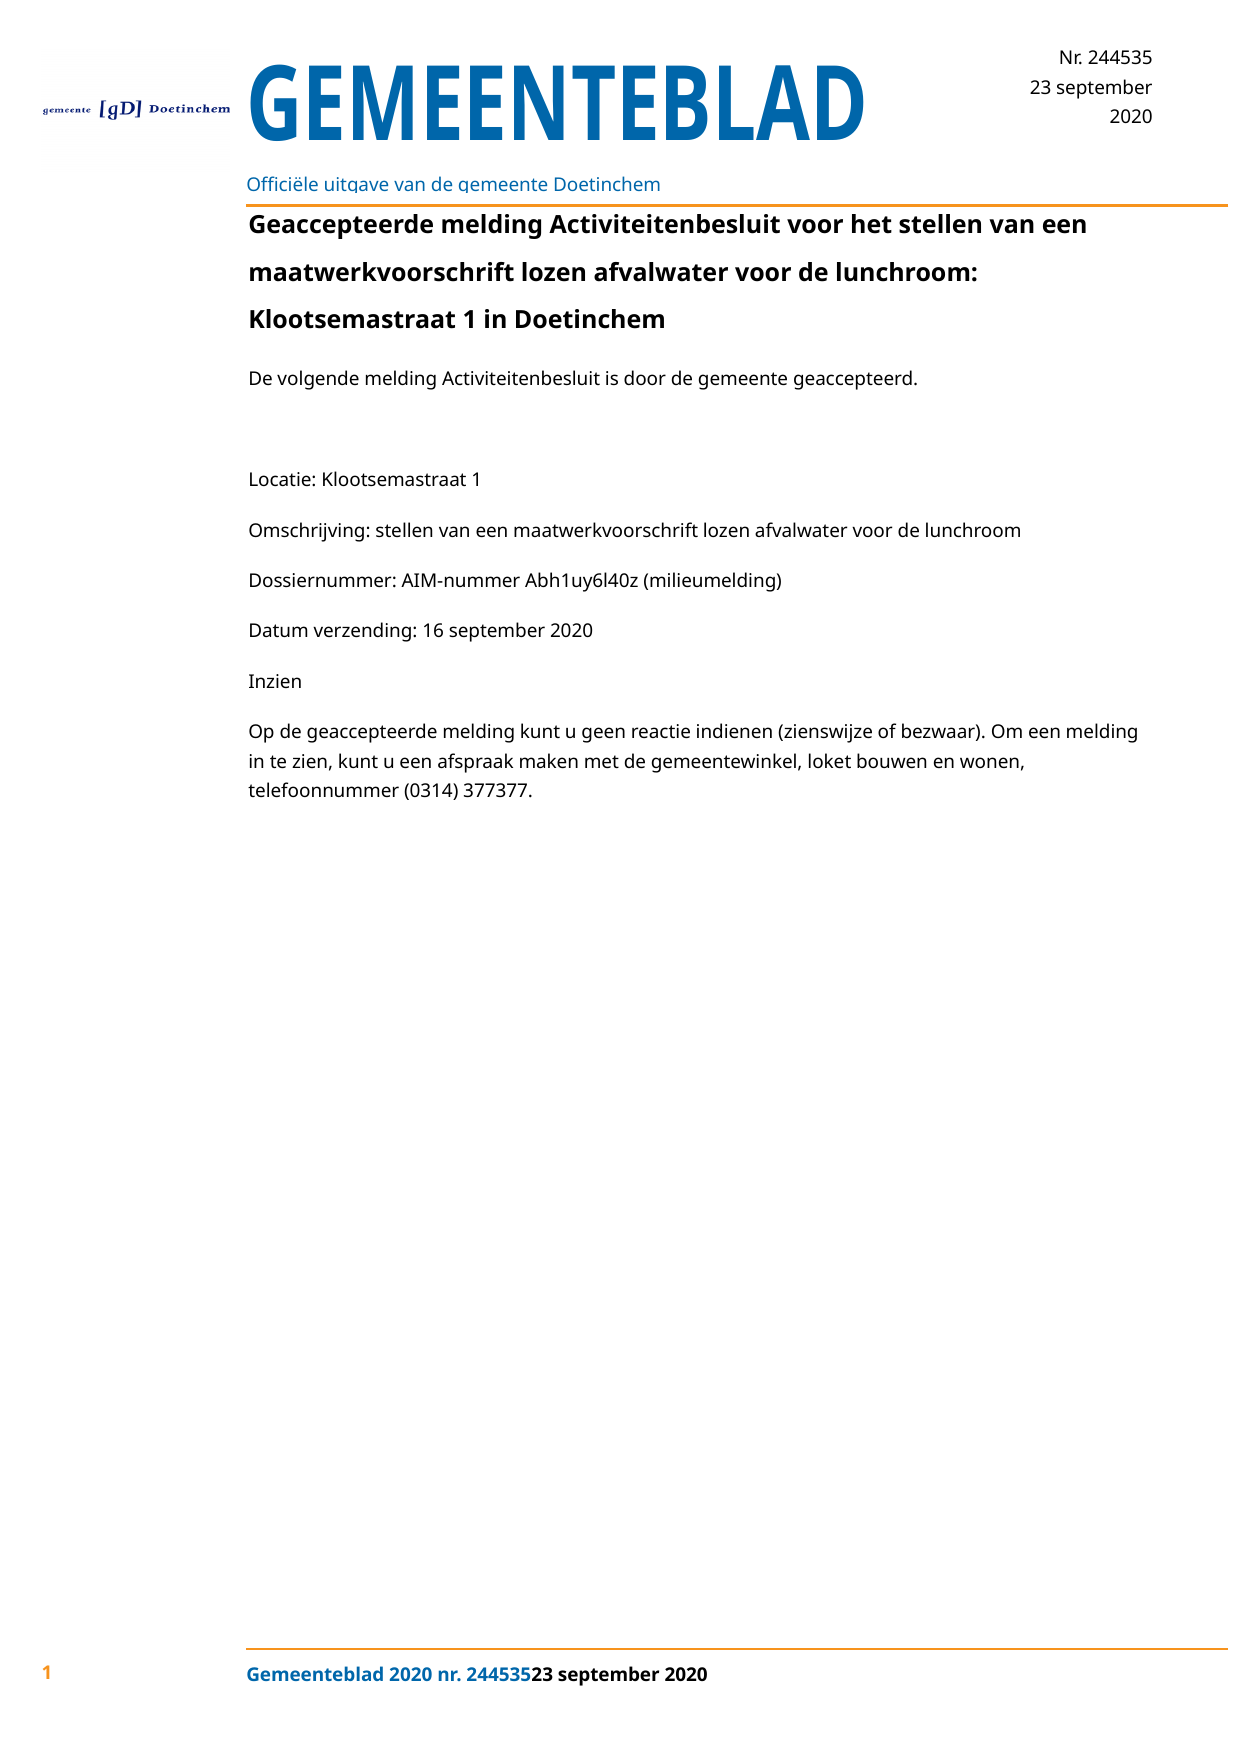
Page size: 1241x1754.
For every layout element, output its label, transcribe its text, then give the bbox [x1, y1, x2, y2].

text Inzien [248, 668, 1152, 694]
text Dossiernummer: AIM-nummer Abh1uy6l40z (milieumelding) [248, 567, 1152, 593]
text Geaccepteerde melding Activiteitenbesluit voor het stellen van een maatwerkvoorschrift lozen afvalwater voor de lunchroom: Klootsemastraat 1 in Doetinchem [248, 207, 1152, 336]
picture [41, 47, 231, 172]
text De volgende melding Activiteitenbesluit is door de gemeente geaccepteerd. [248, 366, 1152, 391]
text Op de geaccepteerde melding kunt u geen reactie indienen (zienswijze of bezwaar). Om een melding in te zien, kunt u een afspraak maken met de gemeentewinkel, loket bouwen en wonen, telefoonnummer (0314) 377377. [248, 718, 1152, 803]
text Omschrijving: stellen van een maatwerkvoorschrift lozen afvalwater voor de lunchroom [248, 517, 1152, 542]
text Locatie: Klootsemastraat 1 [248, 466, 1152, 492]
text Datum verzending: 16 september 2020 [248, 618, 1152, 643]
